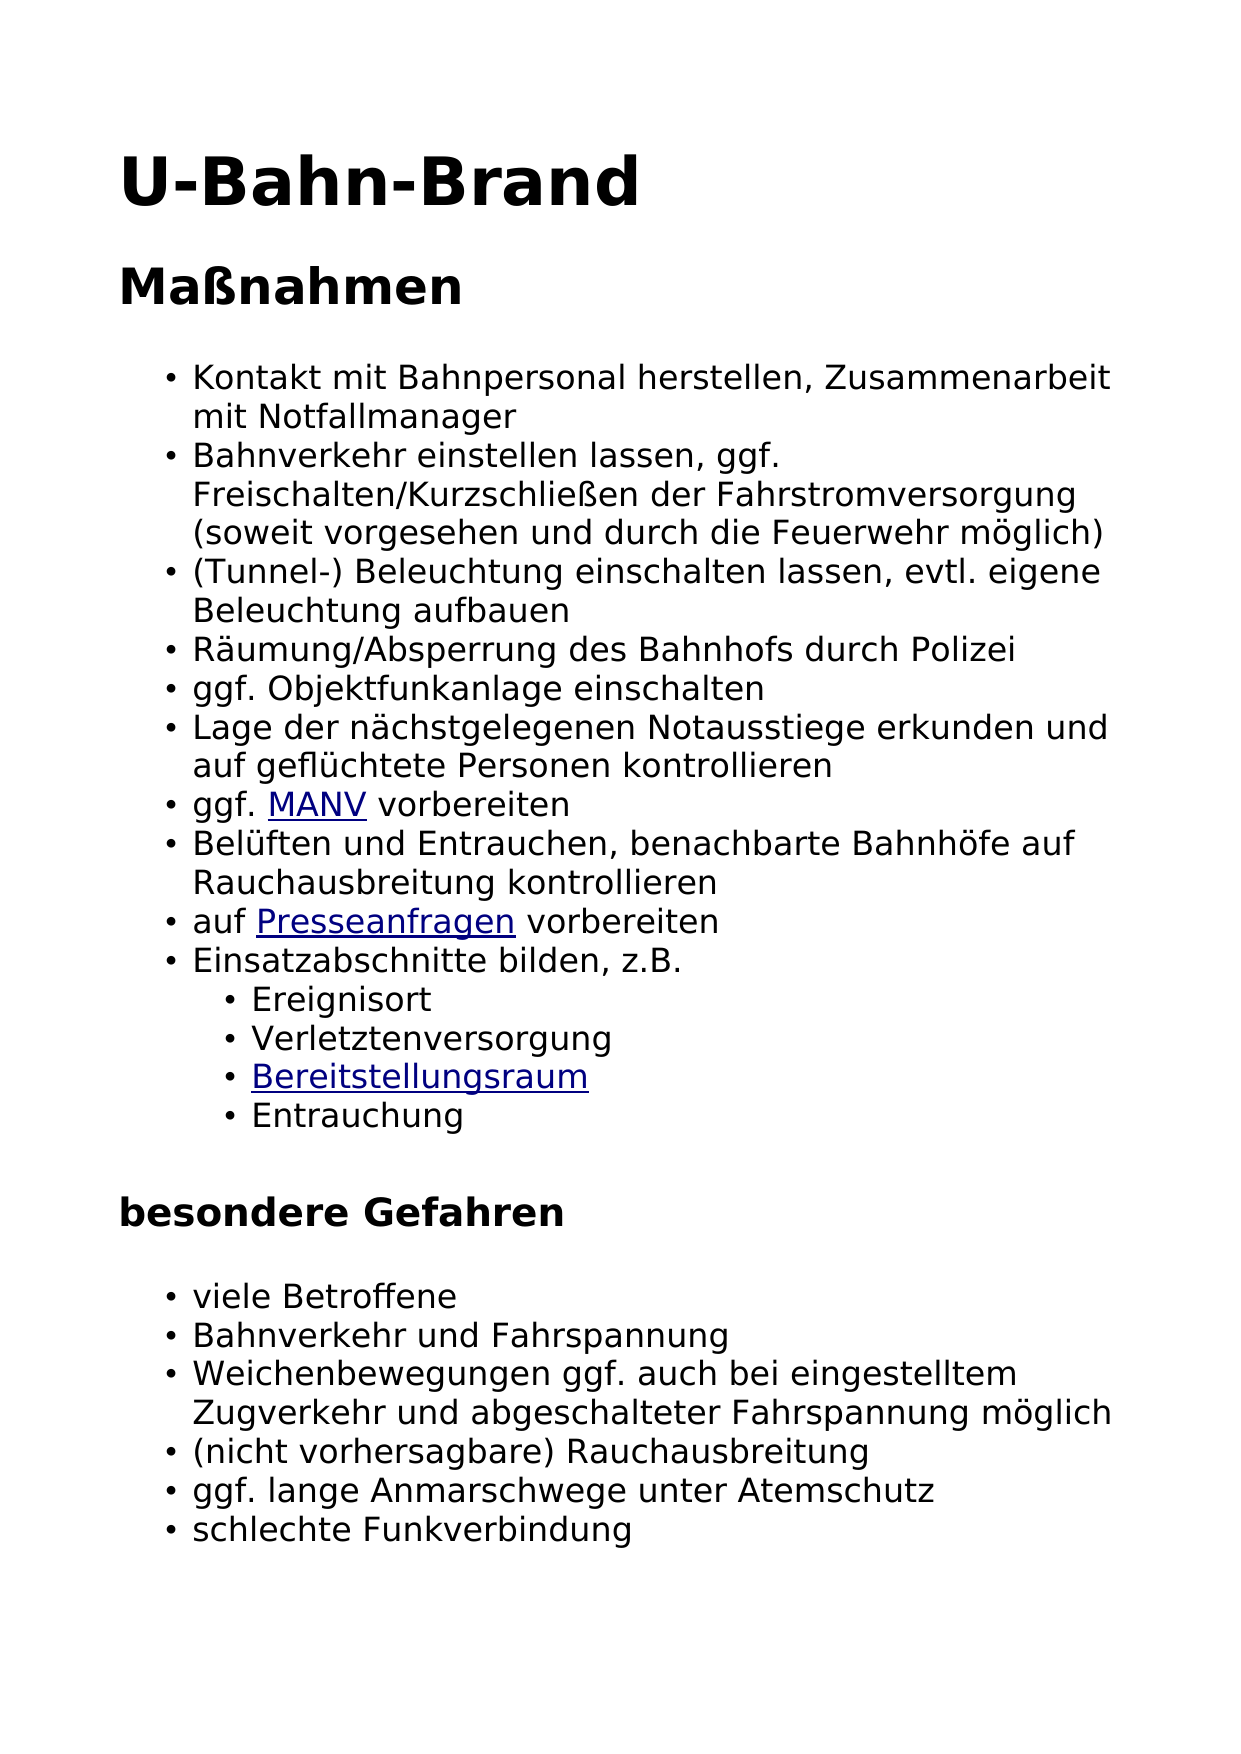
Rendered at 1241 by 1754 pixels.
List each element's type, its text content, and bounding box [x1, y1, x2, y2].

list (Tunnel-) Beleuchtung einschalten lassen, evtl. eigene Beleuchtung aufbauen [177, 553, 1122, 630]
list Entrauchung [236, 1097, 1122, 1136]
subtitle U-Bahn-Brand [118, 143, 1122, 221]
list Verletztenversorgung [236, 1019, 1122, 1058]
subtitle Maßnahmen [118, 258, 1122, 316]
list Lage der nächstgelegenen Notausstiege erkunden und auf geflüchtete Personen kontrollieren [177, 708, 1122, 786]
list Kontakt mit Bahnpersonal herstellen, Zusammenarbeit mit Notfallmanager [177, 358, 1122, 436]
list Bahnverkehr und Fahrspannung [177, 1316, 1122, 1355]
list Bahnverkehr einstellen lassen, ggf. Freischalten/Kurzschließen der Fahrstromversorgung (soweit vorgesehen und durch die Feuerwehr möglich) [177, 436, 1122, 553]
list Räumung/Absperrung des Bahnhofs durch Polizei [177, 630, 1122, 669]
list ggf. lange Anmarschwege unter Atemschutz [177, 1471, 1122, 1510]
list ggf. Objektfunkanlage einschalten [177, 669, 1122, 708]
list auf Presseanfragen vorbereiten [177, 902, 1122, 941]
list Weichenbewegungen ggf. auch bei eingestelltem Zugverkehr und abgeschalteter Fahrspannung möglich [177, 1355, 1122, 1433]
list schlechte Funkverbindung [177, 1510, 1122, 1549]
list ggf. MANV vorbereiten [177, 786, 1122, 825]
list viele Betroffene [177, 1277, 1122, 1316]
list Ereignisort [236, 980, 1122, 1019]
list Bereitstellungsraum [236, 1058, 1122, 1097]
list Einsatzabschnitte bilden, z.B. [177, 941, 1122, 980]
list (nicht vorhersagbare) Rauchausbreitung [177, 1433, 1122, 1471]
list Belüften und Entrauchen, benachbarte Bahnhöfe auf Rauchausbreitung kontrollieren [177, 825, 1122, 902]
subtitle besondere Gefahren [118, 1190, 1122, 1235]
